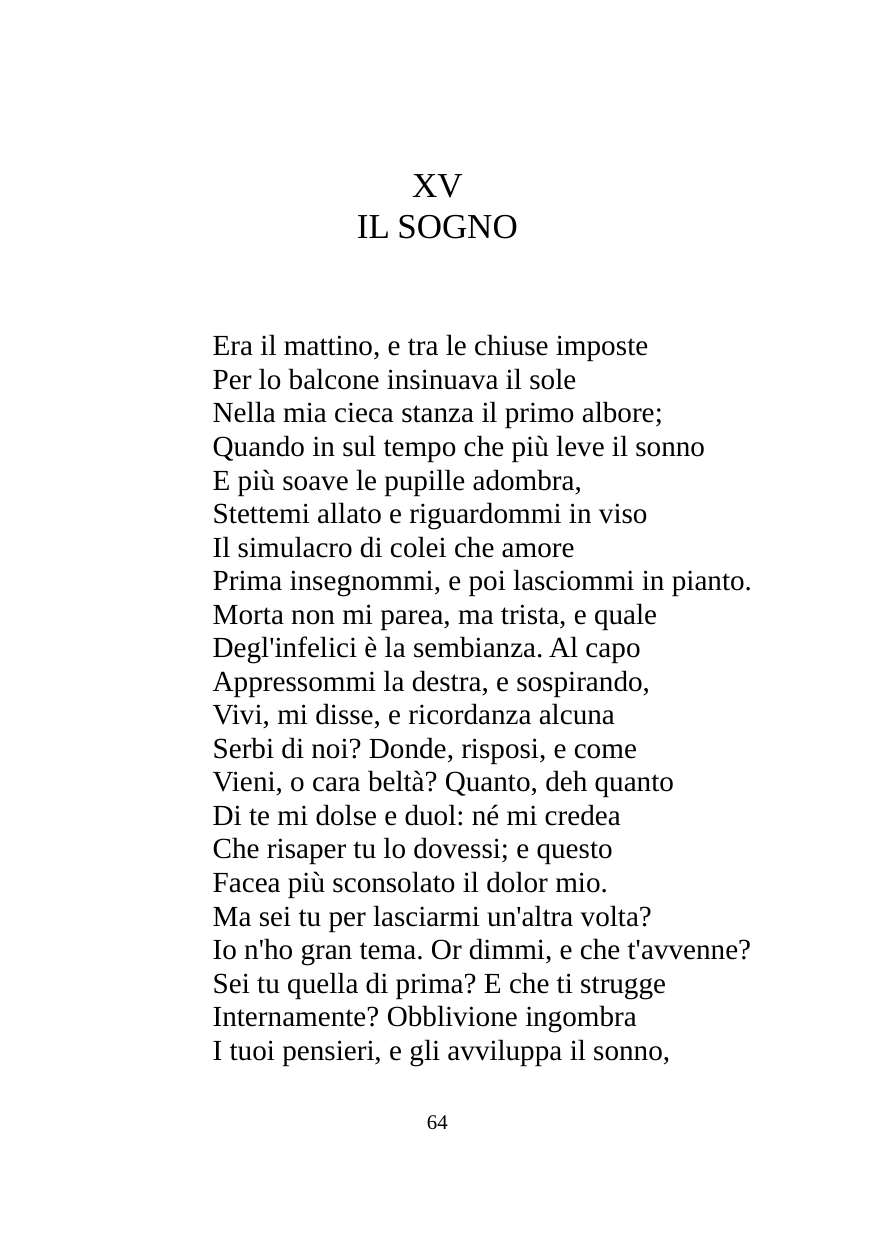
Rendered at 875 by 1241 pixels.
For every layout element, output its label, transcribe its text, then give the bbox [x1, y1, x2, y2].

text Il simulacro di colei che amore [183, 530, 768, 563]
text Sei tu quella di prima? E che ti strugge [183, 966, 768, 999]
text Io n'ho gran tema. Or dimmi, e che t'avvenne? [183, 932, 768, 966]
text E più soave le pupille adombra, [183, 463, 768, 496]
text Stettemi allato e riguardommi in viso [183, 496, 768, 530]
text Nella mia cieca stanza il primo albore; [183, 396, 768, 429]
text Quando in sul tempo che più leve il sonno [183, 429, 768, 463]
text Per lo balcone insinuava il sole [183, 362, 768, 396]
text Era il mattino, e tra le chiuse imposte [183, 328, 768, 362]
text I tuoi pensieri, e gli avviluppa il sonno, [183, 1033, 768, 1066]
text Morta non mi parea, ma trista, e quale [183, 597, 768, 630]
text Appressommi la destra, e sospirando, [183, 664, 768, 697]
text Facea più sconsolato il dolor mio. [183, 865, 768, 899]
text Vieni, o cara beltà? Quanto, deh quanto [183, 764, 768, 798]
text Ma sei tu per lasciarmi un'altra volta? [183, 899, 768, 932]
text Che risaper tu lo dovessi; e questo [183, 832, 768, 865]
text Di te mi dolse e duol: né mi credea [183, 798, 768, 832]
text Degl'infelici è la sembianza. Al capo [183, 630, 768, 664]
subtitle XV IL SOGNO [106, 165, 768, 246]
text Vivi, mi disse, e ricordanza alcuna [183, 697, 768, 731]
text Serbi di noi? Donde, risposi, e come [183, 731, 768, 764]
text Internamente? Obblivione ingombra [183, 999, 768, 1033]
text Prima insegnommi, e poi lasciommi in pianto. [183, 563, 768, 597]
